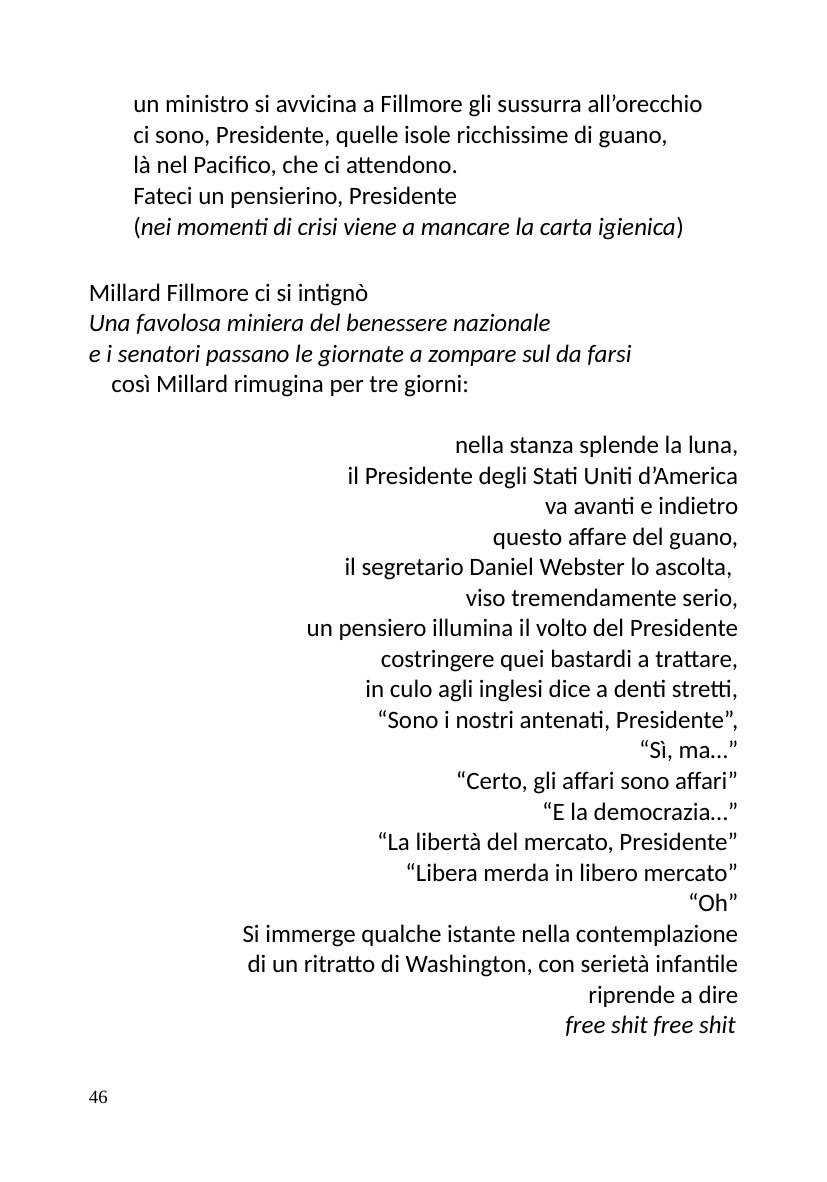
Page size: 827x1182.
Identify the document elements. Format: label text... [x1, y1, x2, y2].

text “Sì, ma…” “Certo, gli affari sono affari” [89, 735, 738, 796]
text “Sono i nostri antenati, Presidente”, [89, 704, 738, 735]
text va avanti e indietro [89, 491, 738, 521]
text costringere quei bastardi a trattare, [89, 643, 738, 674]
text Si immerge qualche istante nella contemplazione [89, 918, 738, 948]
text Una favolosa miniera del benessere nazionale [89, 307, 738, 338]
text ci sono, Presidente, quelle isole ricchissime di guano, [133, 119, 738, 150]
text di un ritratto di Washington, con serietà infantile [89, 948, 738, 979]
text (nei momenti di crisi viene a mancare la carta igienica) [133, 211, 738, 241]
text un ministro si avvicina a Fillmore gli sussurra all’orecchio [133, 89, 738, 119]
text là nel Pacifico, che ci attendono. [133, 150, 738, 180]
text e i senatori passano le giornate a zompare sul da farsi [89, 338, 738, 368]
text “E la democrazia…” [89, 796, 738, 826]
text questo affare del guano, [89, 521, 738, 552]
text il segretario Daniel Webster lo ascolta, [89, 552, 738, 582]
text nella stanza splende la luna, [89, 429, 738, 460]
text Fateci un pensierino, Presidente [133, 180, 738, 211]
text “La libertà del mercato, Presidente” [89, 826, 738, 857]
text riprende a dire [89, 979, 738, 1009]
text free shit free shit [89, 1009, 738, 1040]
text “Oh” [89, 887, 738, 918]
text Millard Fillmore ci si intignò [89, 277, 738, 307]
text “Libera merda in libero mercato” [89, 857, 738, 887]
text così Millard rimugina per tre giorni: [89, 368, 738, 399]
text il Presidente degli Stati Uniti d’America [89, 460, 738, 491]
text un pensiero illumina il volto del Presidente [89, 613, 738, 643]
text viso tremendamente serio, [89, 582, 738, 613]
text in culo agli inglesi dice a denti stretti, [89, 674, 738, 704]
